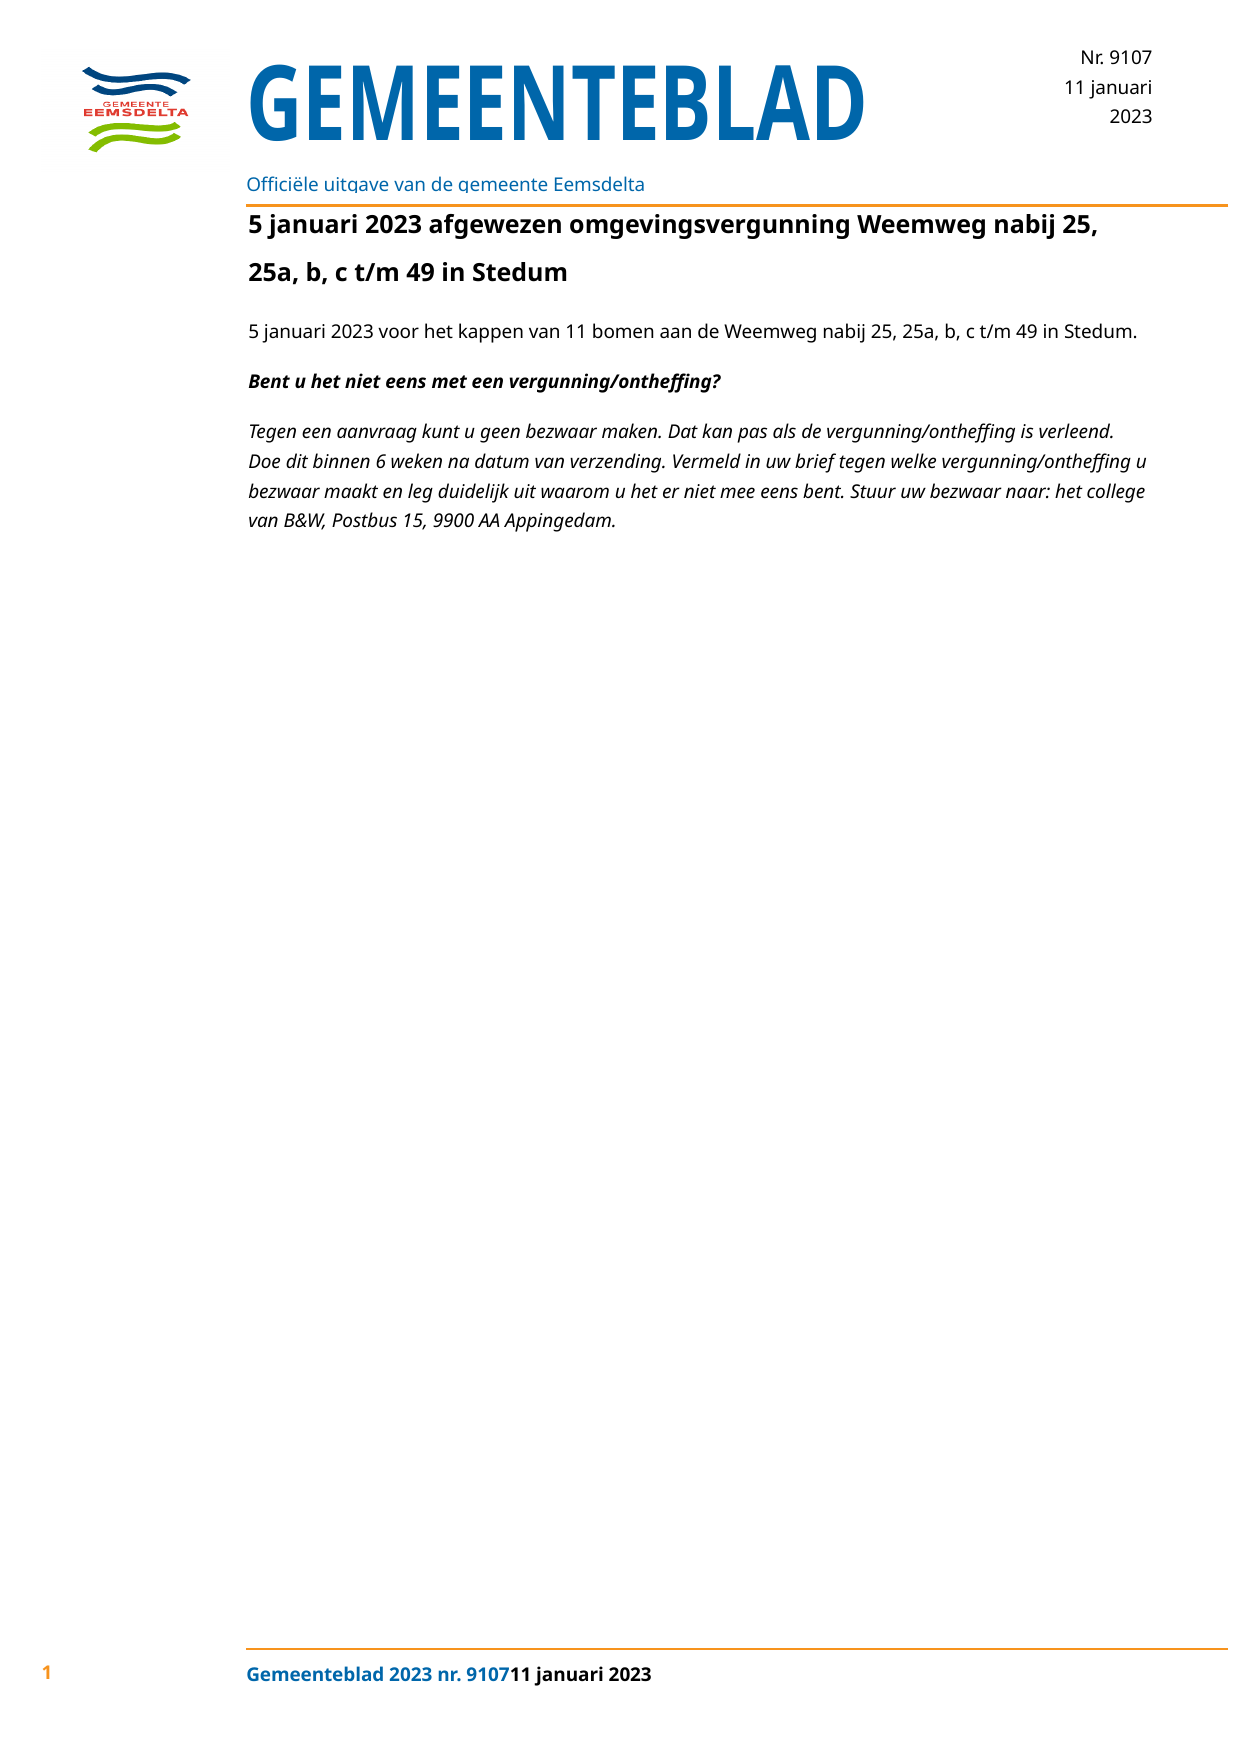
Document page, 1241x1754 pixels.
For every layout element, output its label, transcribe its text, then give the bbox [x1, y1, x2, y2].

text Bent u het niet eens met een vergunning/ontheffing? [248, 368, 1152, 394]
text Tegen een aanvraag kunt u geen bezwaar maken. Dat kan pas als de vergunning/ontheffing is verleend. Doe dit binnen 6 weken na datum van verzending. Vermeld in uw brief tegen welke vergunning/ontheffing u bezwaar maakt en leg duidelijk uit waarom u het er niet mee eens bent. Stuur uw bezwaar naar: het college van B&W, Postbus 15, 9900 AA Appingedam. [248, 419, 1152, 533]
text 5 januari 2023 voor het kappen van 11 bomen aan de Weemweg nabij 25, 25a, b, c t/m 49 in Stedum. [248, 318, 1152, 344]
picture [41, 47, 231, 172]
text 5 januari 2023 afgewezen omgevingsvergunning Weemweg nabij 25, 25a, b, c t/m 49 in Stedum [248, 207, 1152, 288]
